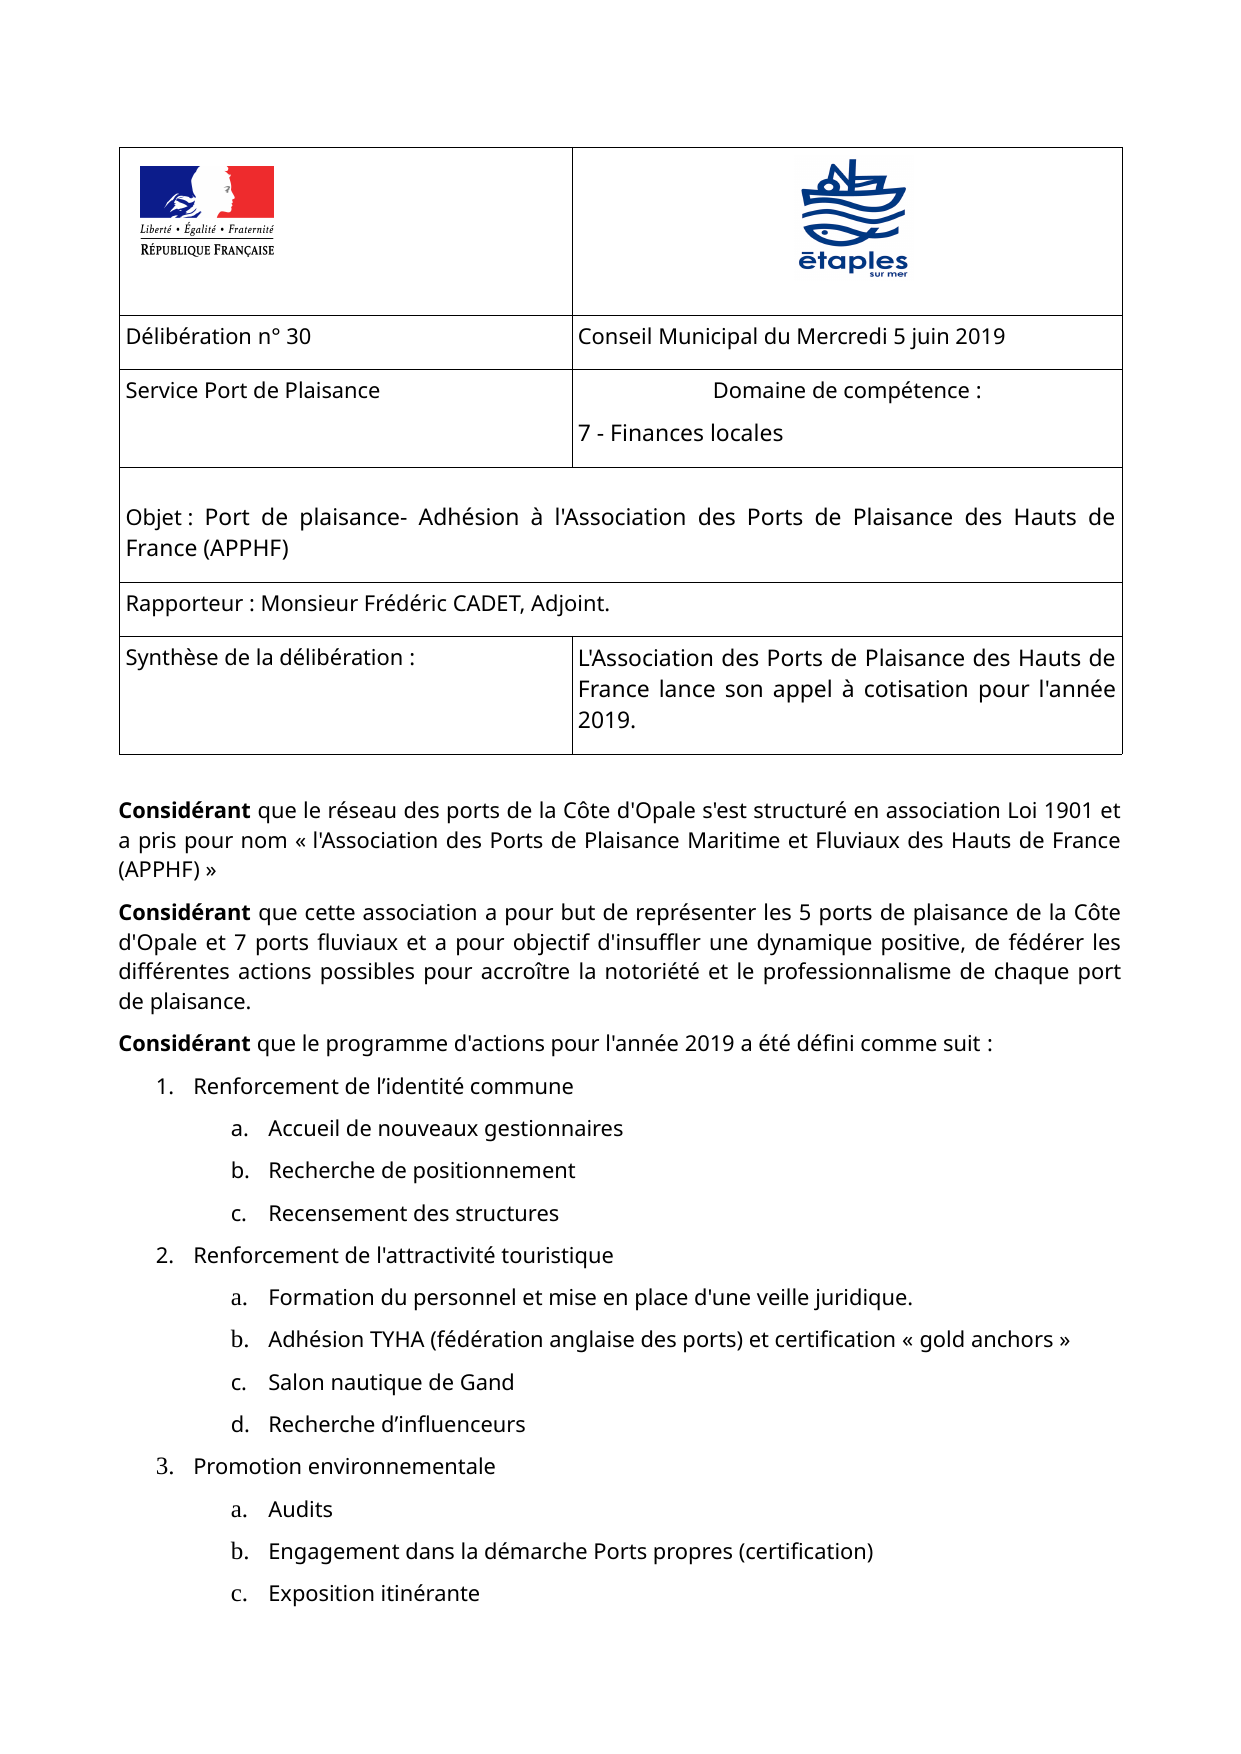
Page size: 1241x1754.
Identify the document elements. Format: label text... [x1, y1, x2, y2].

text Considérant que le réseau des ports de la Côte d'Opale s'est structuré en association Loi 1901 et a pris pour nom « l'Association des Ports de Plaisance Maritime et Fluviaux des Hauts de France (APPHF) » [118, 795, 1122, 884]
picture [794, 155, 914, 281]
list Renforcement de l'attractivité touristique [156, 1240, 1122, 1270]
table_cell Domaine de compétence : 7 - Finances locales [573, 370, 1122, 467]
table_cell Service Port de Plaisance [120, 370, 572, 467]
text Considérant que le programme d'actions pour l'année 2019 a été défini comme suit : [118, 1028, 1122, 1058]
table_cell Objet : Port de plaisance- Adhésion à l'Association des Ports de Plaisance des Hauts de France (APPHF) [120, 468, 1122, 582]
table_cell Rapporteur : Monsieur Frédéric CADET, Adjoint. [120, 583, 1122, 636]
list Recherche d’influenceurs [231, 1409, 1122, 1439]
list Adhésion TYHA (fédération anglaise des ports) et certification « gold anchors » [231, 1324, 1122, 1354]
list Renforcement de l’identité commune [156, 1071, 1122, 1101]
list Audits [231, 1494, 1122, 1523]
picture [140, 166, 274, 257]
list Formation du personnel et mise en place d'une veille juridique. [231, 1282, 1122, 1312]
list Accueil de nouveaux gestionnaires [231, 1113, 1122, 1143]
list Promotion environnementale [156, 1451, 1122, 1481]
list Recensement des structures [231, 1198, 1122, 1227]
list Salon nautique de Gand [231, 1367, 1122, 1397]
list Engagement dans la démarche Ports propres (certification) [231, 1536, 1122, 1566]
table_cell Délibération n° 30 [120, 316, 572, 369]
table_cell L'Association des Ports de Plaisance des Hauts de France lance son appel à cotisation pour l'année 2019. [573, 637, 1122, 753]
table_cell Conseil Municipal du Mercredi 5 juin 2019 [573, 316, 1122, 369]
table_header [573, 148, 1122, 315]
table_cell Synthèse de la délibération : [120, 637, 572, 753]
list Exposition itinérante [231, 1578, 1122, 1608]
list Recherche de positionnement [231, 1155, 1122, 1185]
text Considérant que cette association a pour but de représenter les 5 ports de plaisance de la Côte d'Opale et 7 ports fluviaux et a pour objectif d'insuffler une dynamique positive, de fédérer les différentes actions possibles pour accroître la notoriété et le professionnalisme de chaque port de plaisance. [118, 897, 1122, 1016]
table_header [120, 148, 572, 315]
